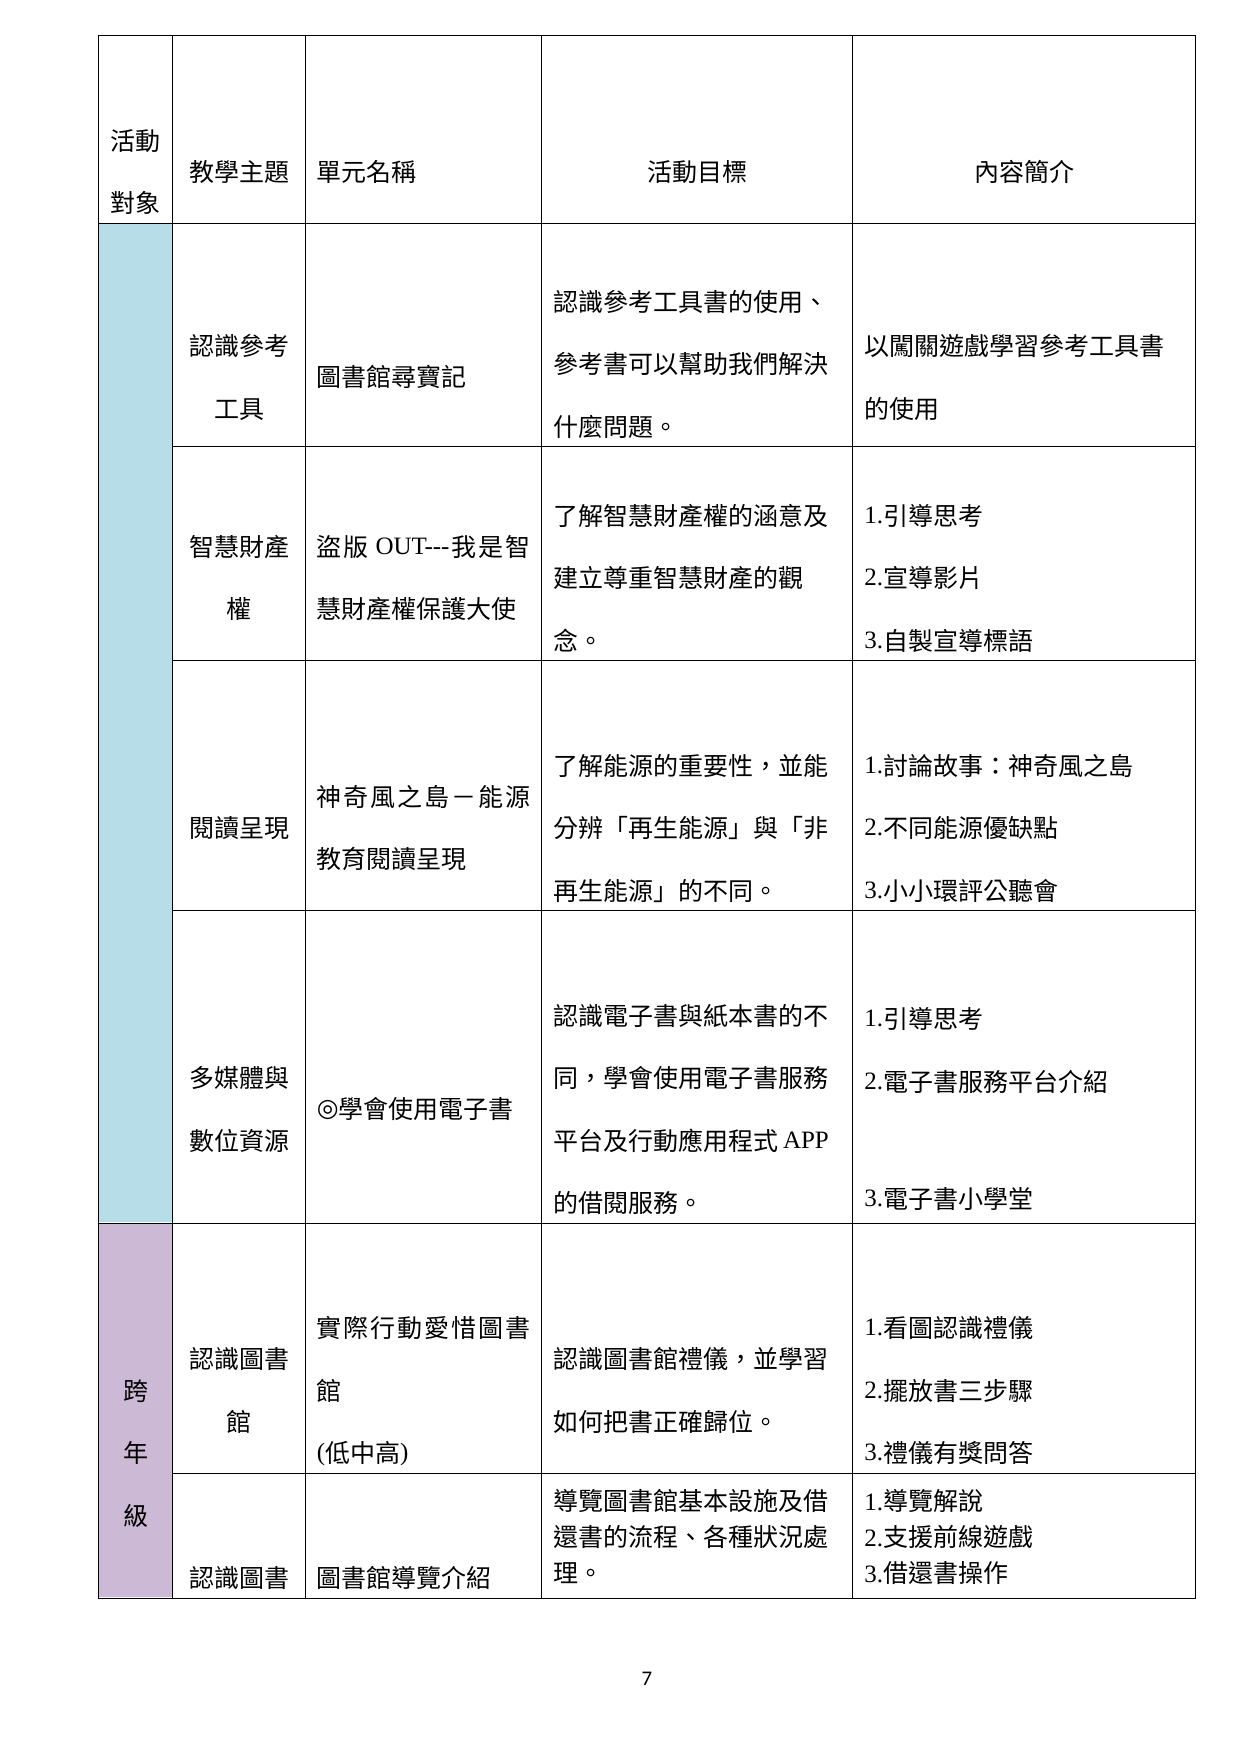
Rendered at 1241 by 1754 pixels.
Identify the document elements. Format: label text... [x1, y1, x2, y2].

table_cell ◎學會使用電子書 [306, 911, 541, 1222]
table_cell 1.討論故事：神奇風之島 2.不同能源優缺點 3.小小環評公聽會 [853, 661, 1195, 910]
table_cell 了解能源的重要性，並能分辨「再生能源」與「非再生能源」的不同。 [542, 661, 852, 910]
table_cell 認識圖書館禮儀，並學習如何把書正確歸位。 [542, 1224, 852, 1472]
table_cell 認識參考工具 [173, 224, 305, 446]
table_cell 導覽圖書館基本設施及借還書的流程、各種狀況處理。 [542, 1474, 852, 1597]
table_cell 認識圖書館 [173, 1224, 305, 1472]
table_cell 圖書館導覽介紹 [306, 1474, 541, 1597]
table_cell 認識參考工具書的使用、參考書可以幫助我們解決什麼問題。 [542, 224, 852, 446]
table_cell 1.引導思考 2.宣導影片 3.自製宣導標語 [853, 447, 1195, 660]
table_header 單元名稱 [306, 36, 541, 222]
table_cell [99, 224, 172, 1222]
table_cell 盜版OUT---我是智慧財產權保護大使 [306, 447, 541, 660]
table_header 活動目標 [542, 36, 852, 222]
table_cell 實際行動愛惜圖書館 (低中高) [306, 1224, 541, 1472]
table_header 教學主題 [173, 36, 305, 222]
table_cell 圖書館尋寶記 [306, 224, 541, 446]
table_cell 閱讀呈現 [173, 661, 305, 910]
table_cell 智慧財產權 [173, 447, 305, 660]
table_cell 1.導覽解說 2.支援前線遊戲 3.借還書操作 [853, 1474, 1195, 1597]
table_cell 跨 年 級 [99, 1224, 172, 1597]
table_header 內容簡介 [853, 36, 1195, 222]
table_cell 認識圖書 [173, 1474, 305, 1597]
table_cell 多媒體與數位資源 [173, 911, 305, 1222]
table_cell 以闖關遊戲學習參考工具書的使用 [853, 224, 1195, 446]
table_header 活動對象 [99, 36, 172, 222]
table_cell 認識電子書與紙本書的不同，學會使用電子書服務平台及行動應用程式APP的借閱服務。 [542, 911, 852, 1222]
table_cell 神奇風之島－能源教育閱讀呈現 [306, 661, 541, 910]
table_cell 1.引導思考 2.電子書服務平台介紹 3.電子書小學堂 [853, 911, 1195, 1222]
table_cell 了解智慧財產權的涵意及建立尊重智慧財產的觀念。 [542, 447, 852, 660]
table_cell 1.看圖認識禮儀 2.擺放書三步驟 3.禮儀有獎問答 [853, 1224, 1195, 1472]
